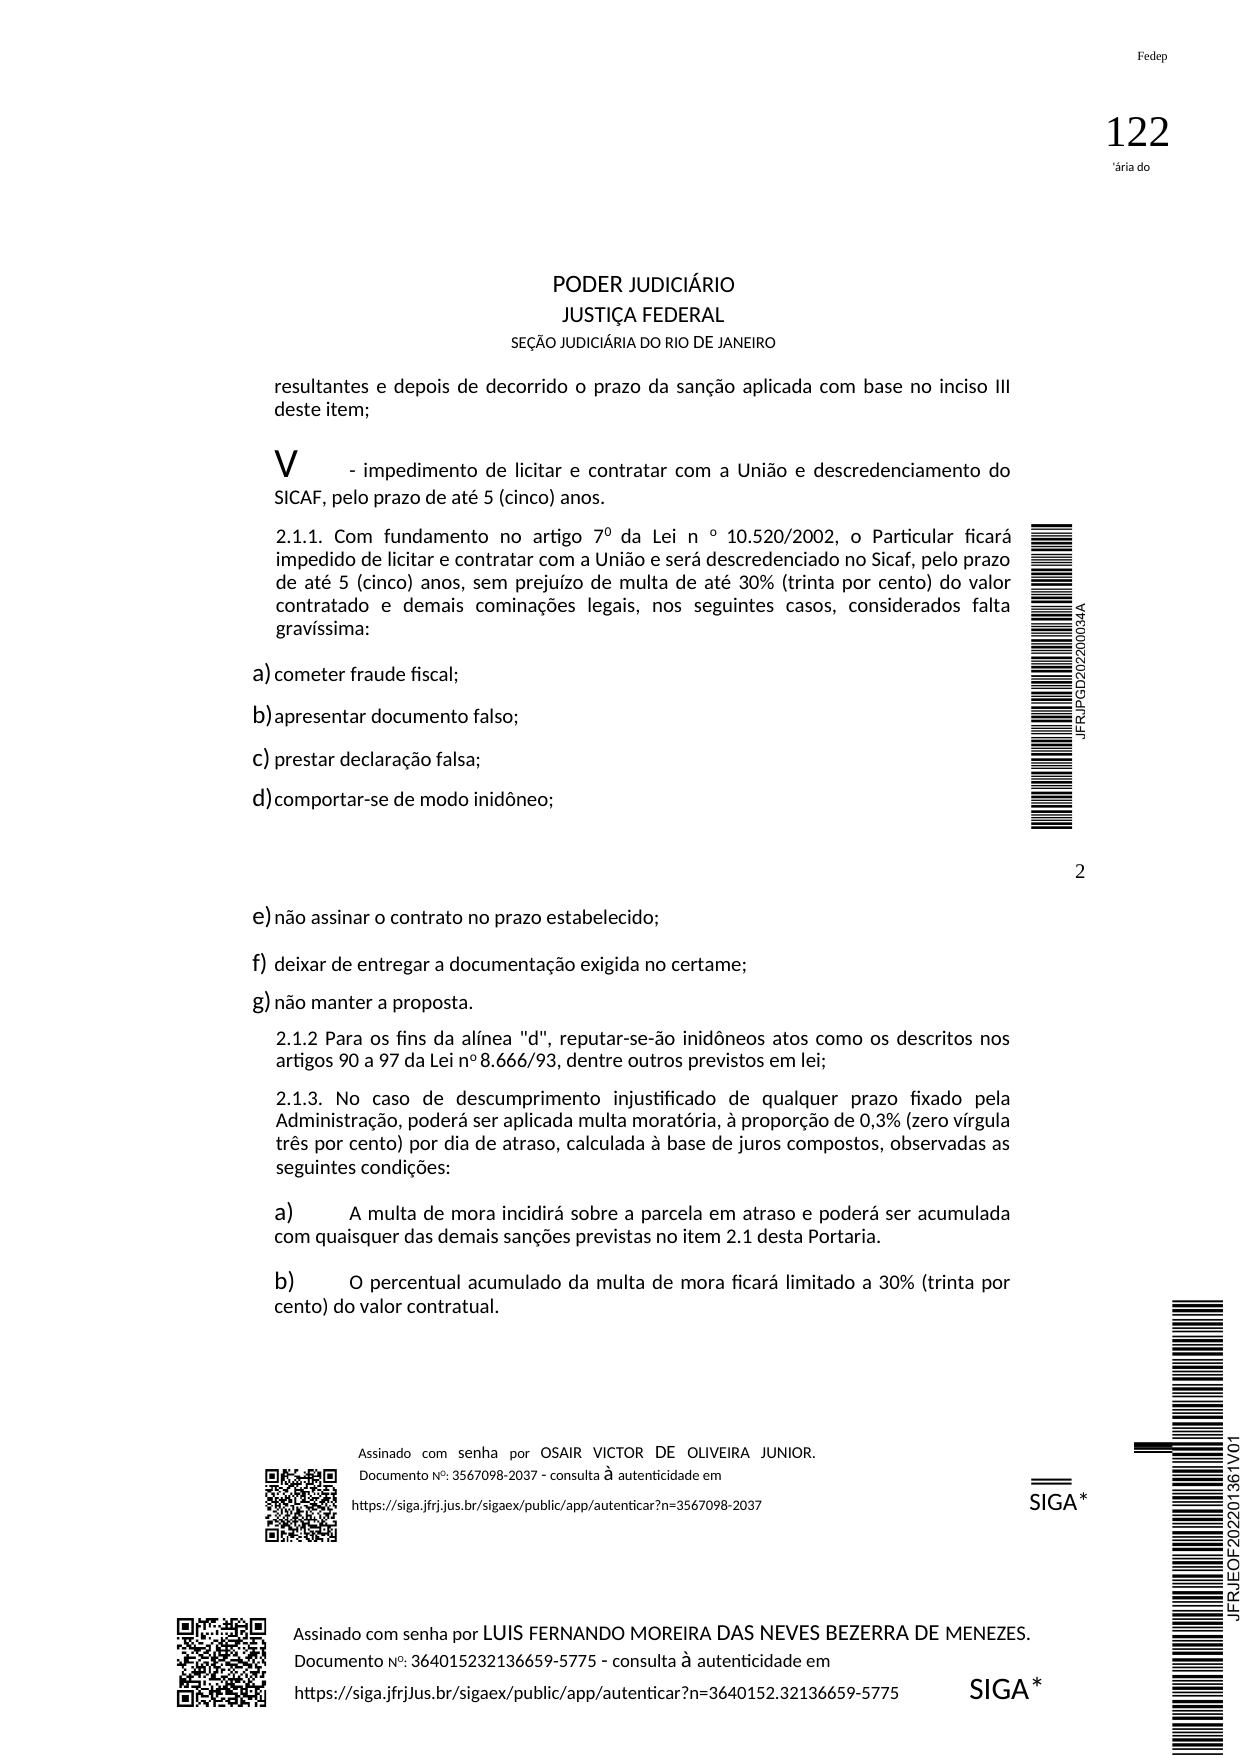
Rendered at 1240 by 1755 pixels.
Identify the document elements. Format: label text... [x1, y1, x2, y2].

list prestar declaração falsa; [252, 744, 1012, 772]
list - impedimento de licitar e contratar com a União e descredenciamento do SICAF, pelo prazo de até 5 (cinco) anos. [274, 440, 1012, 509]
list não manter a proposta. [252, 988, 1012, 1015]
list apresentar documento falso; [252, 702, 1012, 729]
text 2.1.2 Para os fins da alínea "d", reputar-se-ão inidôneos atos como os descritos nos artigos 90 a 97 da Lei no 8.666/93, dentre outros previstos em lei; [276, 1027, 1012, 1073]
list A multa de mora incidirá sobre a parcela em atraso e poderá ser acumulada com quaisquer das demais sanções previstas no item 2.1 desta Portaria. [274, 1198, 1012, 1249]
text 2 [274, 859, 1085, 883]
text 2.1.3. No caso de descumprimento injustificado de qualquer prazo fixado pela Administração, poderá ser aplicada multa moratória, à proporção de 0,3% (zero vírgula três por cento) por dia de atraso, calculada à base de juros compostos, observadas as seguintes condições: [276, 1086, 1012, 1179]
list deixar de entregar a documentação exigida no certame; [252, 949, 1012, 977]
list resultantes e depois de decorrido o prazo da sanção aplicada com base no inciso III deste item; [274, 375, 1012, 421]
list comportar-se de modo inidôneo; [252, 784, 1012, 812]
list O percentual acumulado da multa de mora ficará limitado a 30% (trinta por cento) do valor contratual. [274, 1267, 1012, 1318]
list não assinar o contrato no prazo estabelecido; [252, 903, 1012, 930]
text 2.1.1. Com fundamento no artigo 70 da Lei n o 10.520/2002, o Particular ficará impedido de licitar e contratar com a União e será descredenciado no Sicaf, pelo prazo de até 5 (cinco) anos, sem prejuízo de multa de até 30% (trinta por cento) do valor contratado e demais cominações legais, nos seguintes casos, considerados falta gravíssima: [276, 525, 1012, 641]
list cometer fraude fiscal; [252, 659, 1012, 687]
